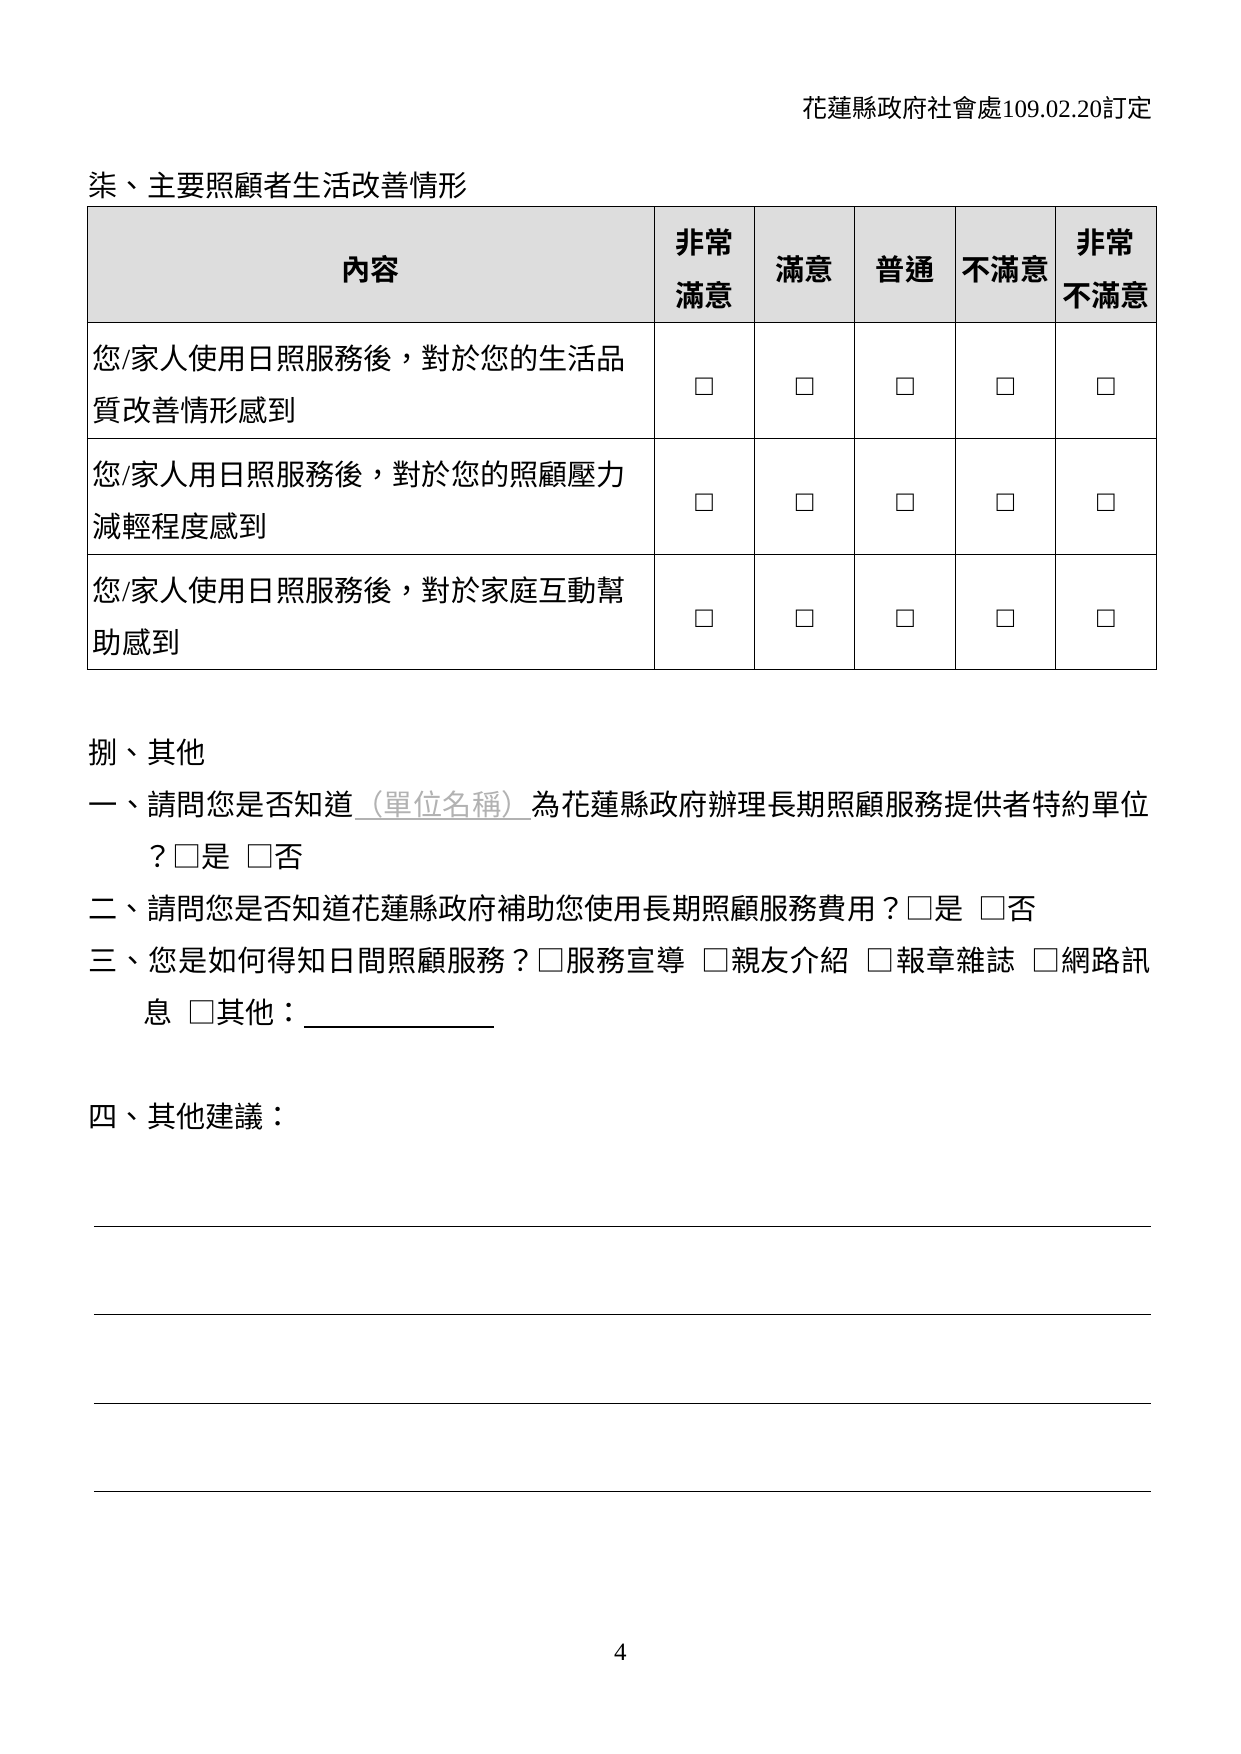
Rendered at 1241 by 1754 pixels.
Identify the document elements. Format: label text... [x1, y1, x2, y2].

text 柒、主要照顧者生活改善情形 [88, 154, 1152, 206]
table_cell [94, 1227, 1151, 1314]
text 二、請問您是否知道花蓮縣政府補助您使用長期照顧服務費用？□是 □否 [88, 878, 1152, 930]
table_cell □ [855, 555, 955, 669]
text 捌、其他 [88, 721, 1152, 773]
table_cell 您/家人用日照服務後，對於您的照顧壓力減輕程度感到 [88, 439, 654, 553]
table_cell □ [855, 323, 955, 438]
table_cell □ [755, 323, 854, 438]
table_cell 您/家人使用日照服務後，對於您的生活品質改善情形感到 [88, 323, 654, 438]
table_header 普通 [855, 207, 955, 322]
text 四、其他建議： [88, 1086, 1152, 1138]
table_cell [94, 1315, 1151, 1402]
table_cell □ [956, 555, 1055, 669]
table_cell □ [655, 439, 754, 553]
text 一、請問您是否知道（單位名稱）為花蓮縣政府辦理長期照顧服務提供者特約單位？□是 □否 [88, 773, 1152, 878]
table_cell □ [1056, 555, 1156, 669]
table_header 非常 滿意 [655, 207, 754, 322]
table_header [94, 1138, 1151, 1226]
table_header 滿意 [755, 207, 854, 322]
table_cell □ [956, 439, 1055, 553]
text 三、您是如何得知日間照顧服務？□服務宣導 □親友介紹 □報章雜誌 □網路訊息 □其他： [88, 930, 1152, 1034]
table_header 非常 不滿意 [1056, 207, 1156, 322]
table_cell □ [1056, 323, 1156, 438]
table_header 不滿意 [956, 207, 1055, 322]
table_cell □ [956, 323, 1055, 438]
table_cell □ [655, 555, 754, 669]
table_cell □ [1056, 439, 1156, 553]
table_cell 您/家人使用日照服務後，對於家庭互動幫助感到 [88, 555, 654, 669]
table_cell □ [755, 555, 854, 669]
table_cell □ [855, 439, 955, 553]
table_cell □ [655, 323, 754, 438]
table_cell [94, 1404, 1151, 1491]
table_header 內容 [88, 207, 654, 322]
table_cell □ [755, 439, 854, 553]
